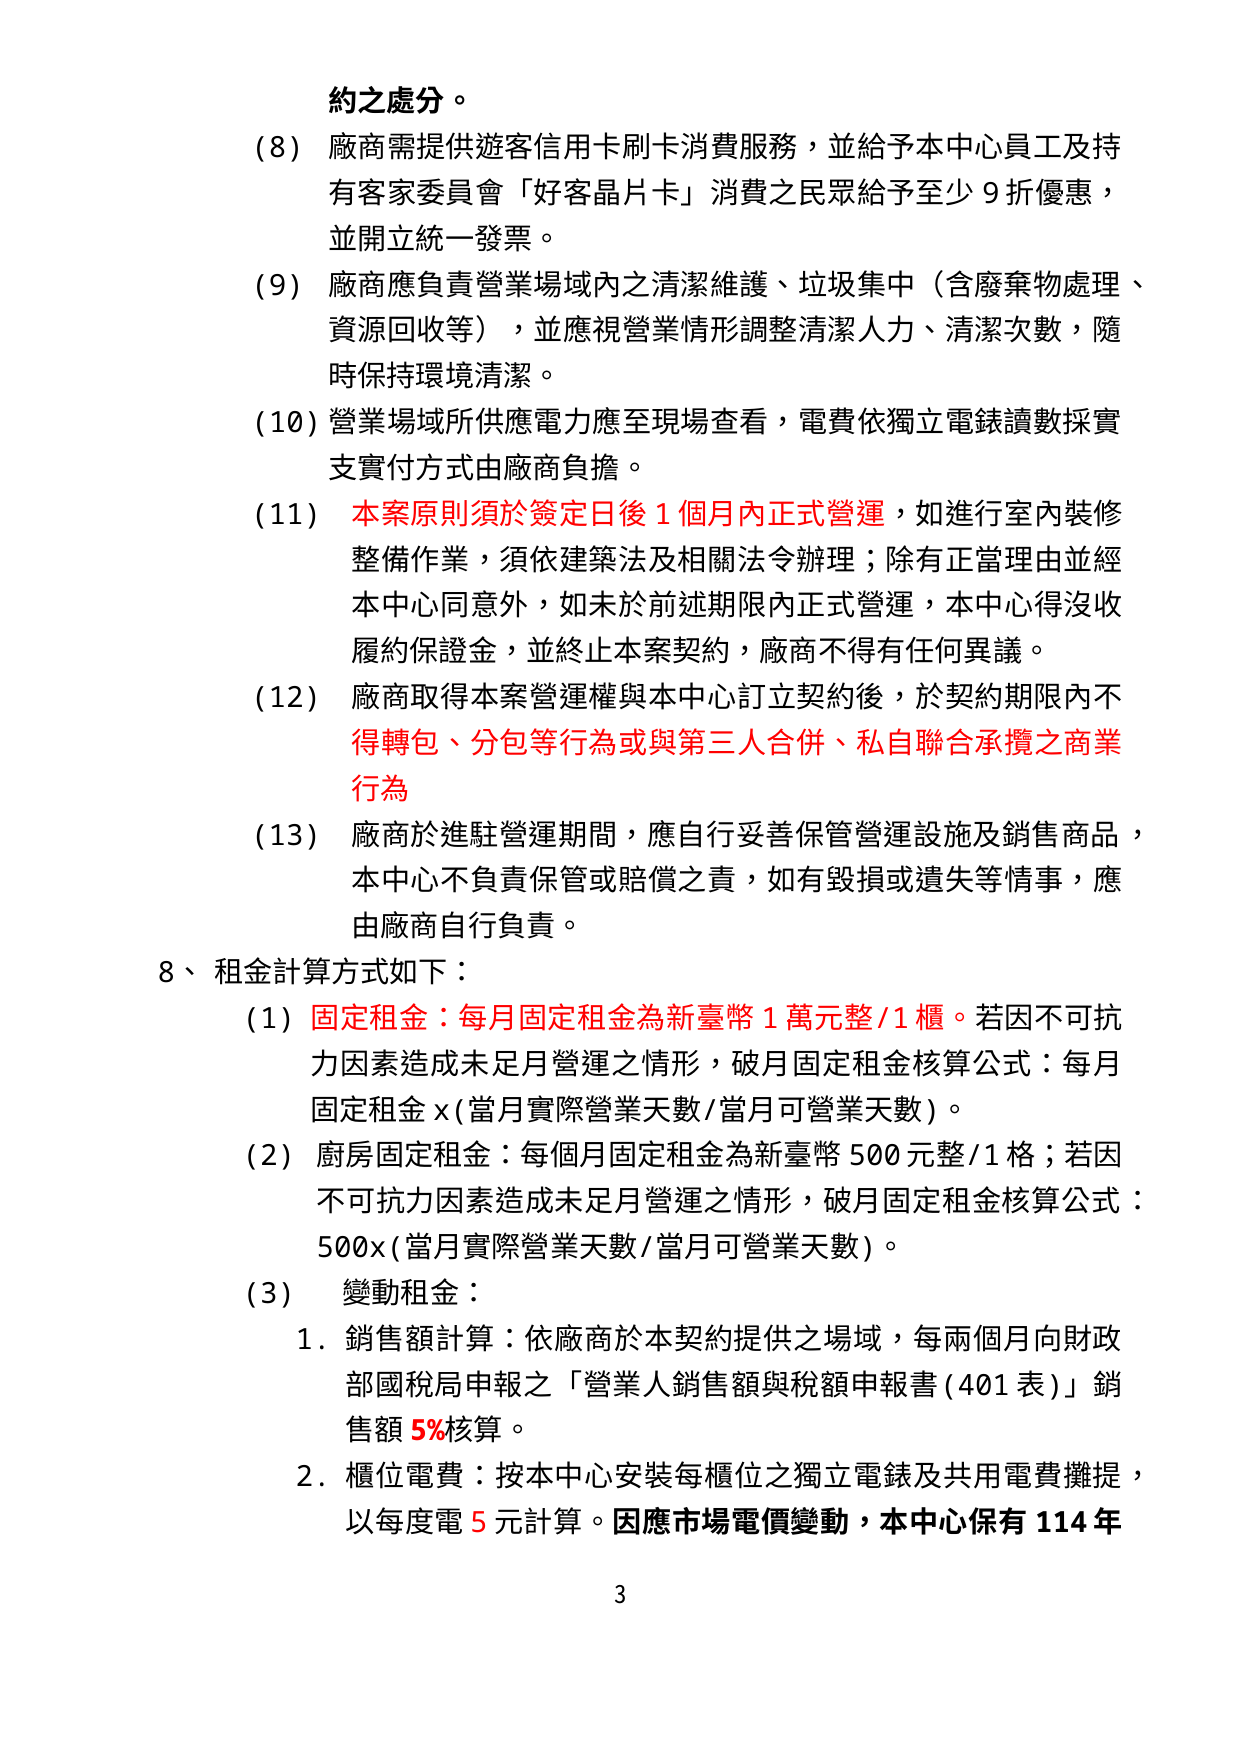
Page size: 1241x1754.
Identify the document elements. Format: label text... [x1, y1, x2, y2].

list 租金計算方式如下： [157, 946, 1123, 992]
list 廚房固定租金：每個月固定租金為新臺幣500元整/1格；若因不可抗力因素造成未足月營運之情形，破月固定租金核算公式：500x(當月實際營業天數/當月可營業天數)。 [242, 1129, 1123, 1267]
list 本案原則須於簽定日後1個月內正式營運，如進行室內裝修整備作業，須依建築法及相關法令辦理；除有正當理由並經本中心同意外，如未於前述期限內正式營運，本中心得沒收履約保證金，並終止本案契約，廠商不得有任何異議。 [251, 487, 1123, 671]
list 營業場域所供應電力應至現場查看，電費依獨立電錶讀數採實支實付方式由廠商負擔。 [251, 396, 1123, 487]
list 約之處分。 [251, 75, 1123, 121]
list 銷售額計算：依廠商於本契約提供之場域，每兩個月向財政部國稅局申報之「營業人銷售額與稅額申報書(401表)」銷售額5%核算。 [295, 1312, 1123, 1450]
list 變動租金： [242, 1267, 1123, 1312]
list 廠商需提供遊客信用卡刷卡消費服務，並給予本中心員工及持有客家委員會「好客晶片卡」消費之民眾給予至少9折優惠，並開立統一發票。 [251, 121, 1123, 258]
list 廠商於進駐營運期間，應自行妥善保管營運設施及銷售商品，本中心不負責保管或賠償之責，如有毀損或遺失等情事，應由廠商自行負責。 [251, 808, 1123, 946]
list 廠商應負責營業場域內之清潔維護、垃圾集中（含廢棄物處理、資源回收等），並應視營業情形調整清潔人力、清潔次數，隨時保持環境清潔。 [251, 258, 1123, 396]
list 櫃位電費：按本中心安裝每櫃位之獨立電錶及共用電費攤提，以每度電5元計算。因應市場電價變動，本中心保有114年起調整契約訂定收費金額增減百分之三十以內的調整權利，並於調整日起1個月前通知。 [295, 1450, 1123, 1542]
list 固定租金：每月固定租金為新臺幣1萬元整/1櫃。若因不可抗力因素造成未足月營運之情形，破月固定租金核算公式：每月固定租金x(當月實際營業天數/當月可營業天數)。 [242, 992, 1123, 1129]
list 廠商取得本案營運權與本中心訂立契約後，於契約期限內不得轉包、分包等行為或與第三人合併、私自聯合承攬之商業行為 [251, 671, 1123, 808]
